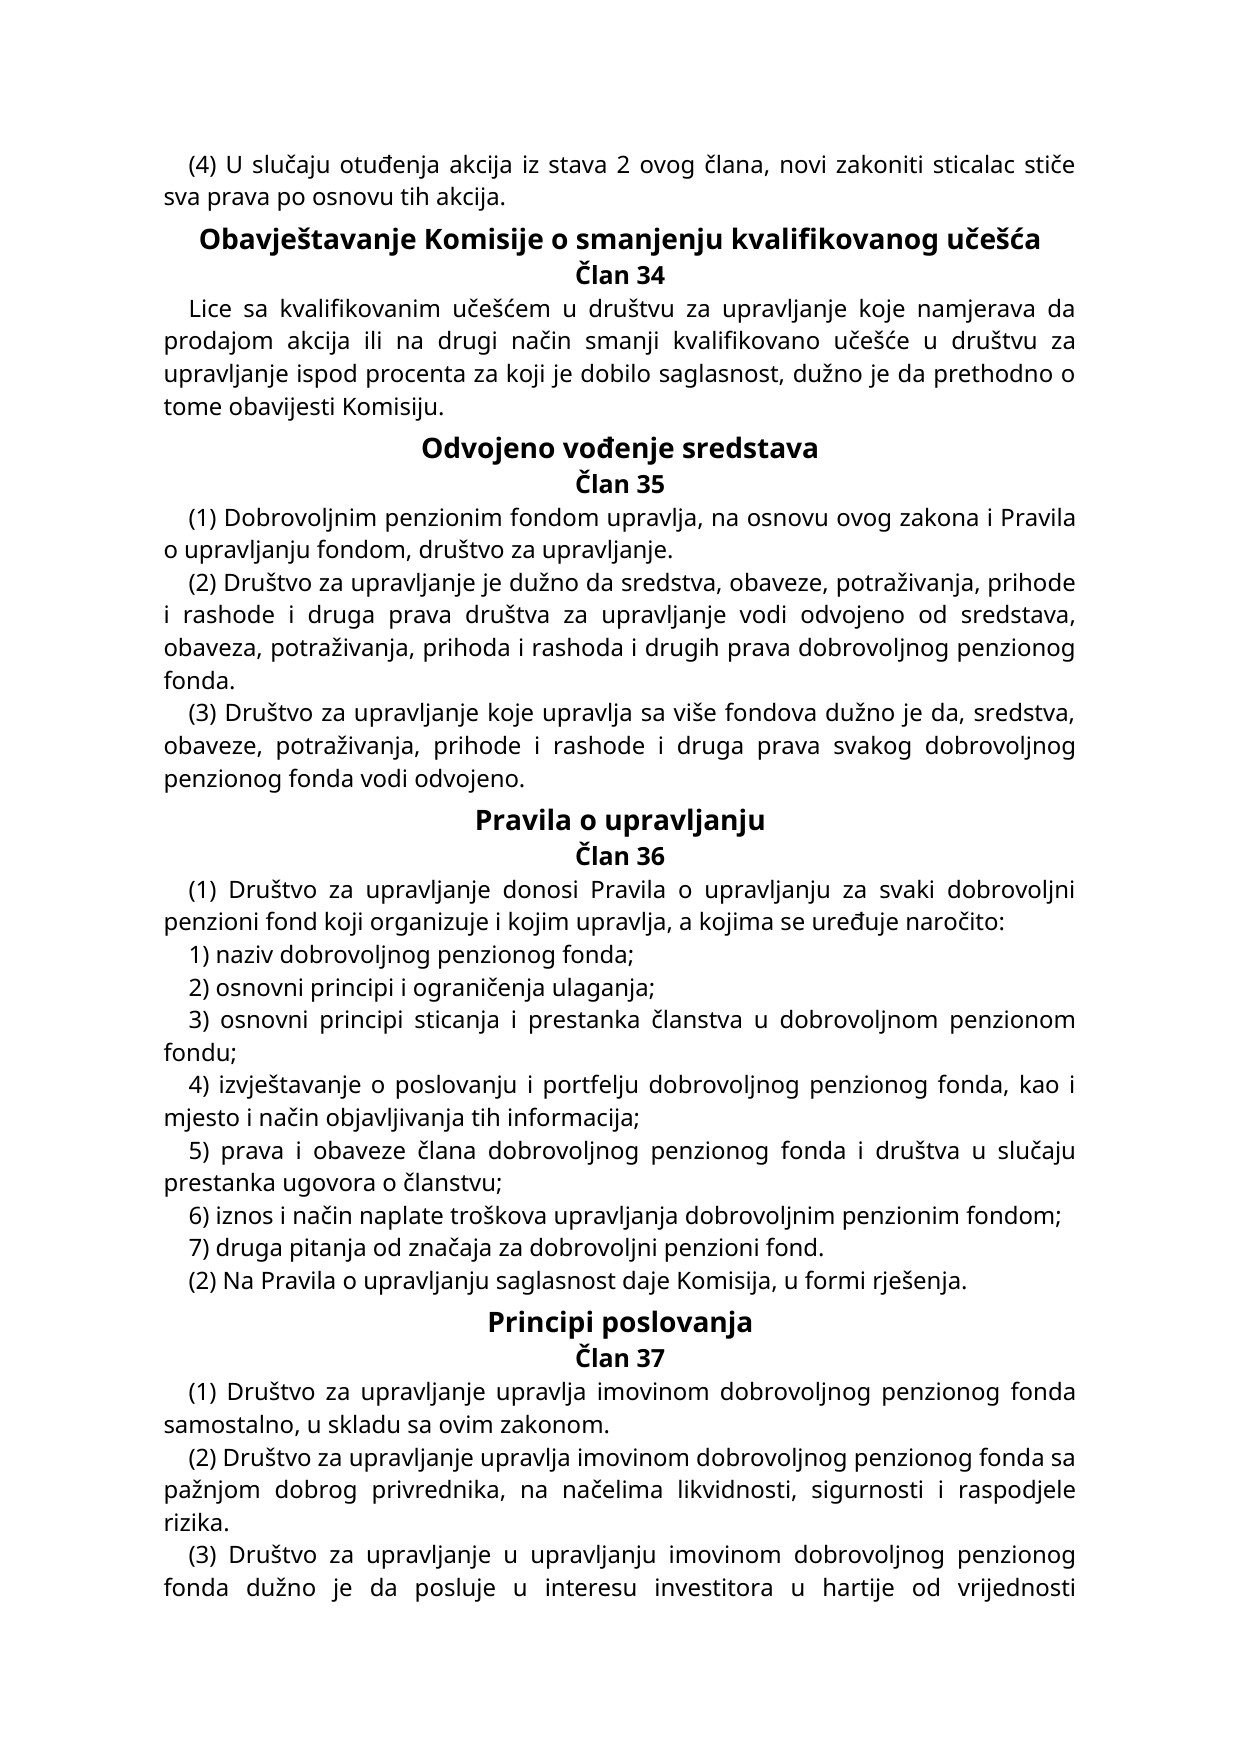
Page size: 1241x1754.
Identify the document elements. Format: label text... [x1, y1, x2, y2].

text 1) naziv dobrovoljnog penzionog fonda; [163, 938, 1077, 970]
text Lice sa kvalifikovanim učešćem u društvu za upravljanje koje namjerava da prodajom akcija ili na drugi način smanji kvalifikovano učešće u društvu za upravljanje ispod procenta za koji je dobilo saglasnost, dužno je da prethodno o tome obavijesti Komisiju. [163, 291, 1077, 422]
text Član 37 [148, 1341, 1093, 1375]
text Član 34 [148, 257, 1093, 291]
text (3) Društvo za upravljanje u upravljanju imovinom dobrovoljnog penzionog fonda dužno je da posluje u interesu investitora u hartije od vrijednosti [163, 1538, 1077, 1603]
text Obavještavanje Komisije o smanjenju kvalifikovanog učešća [148, 219, 1093, 257]
text 3) osnovni principi sticanja i prestanka članstva u dobrovoljnom penzionom fondu; [163, 1003, 1077, 1068]
text (1) Dobrovoljnim penzionim fondom upravlja, na osnovu ovog zakona i Pravila o upravljanju fondom, društvo za upravljanje. [163, 501, 1077, 566]
text 5) prava i obaveze člana dobrovoljnog penzionog fonda i društva u slučaju prestanka ugovora o članstvu; [163, 1133, 1077, 1199]
text Odvojeno vođenje sredstava [148, 428, 1093, 466]
text Principi poslovanja [148, 1303, 1093, 1341]
text 7) druga pitanja od značaja za dobrovoljni penzioni fond. [163, 1231, 1077, 1264]
text (1) Društvo za upravljanje donosi Pravila o upravljanju za svaki dobrovoljni penzioni fond koji organizuje i kojim upravlja, a kojima se uređuje naročito: [163, 873, 1077, 938]
text 6) iznos i način naplate troškova upravljanja dobrovoljnim penzionim fondom; [163, 1199, 1077, 1231]
text 2) osnovni principi i ograničenja ulaganja; [163, 970, 1077, 1003]
text 4) izvještavanje o poslovanju i portfelju dobrovoljnog penzionog fonda, kao i mjesto i način objavljivanja tih informacija; [163, 1068, 1077, 1133]
text (4) U slučaju otuđenja akcija iz stava 2 ovog člana, novi zakoniti sticalac stiče sva prava po osnovu tih akcija. [163, 148, 1077, 213]
text (1) Društvo za upravljanje upravlja imovinom dobrovoljnog penzionog fonda samostalno, u skladu sa ovim zakonom. [163, 1375, 1077, 1440]
text (2) Društvo za upravljanje upravlja imovinom dobrovoljnog penzionog fonda sa pažnjom dobrog privrednika, na načelima likvidnosti, sigurnosti i raspodjele rizika. [163, 1440, 1077, 1538]
text Pravila o upravljanju [148, 800, 1093, 838]
text Član 35 [148, 466, 1093, 501]
text (2) Na Pravila o upravljanju saglasnost daje Komisija, u formi rješenja. [163, 1264, 1077, 1296]
text (3) Društvo za upravljanje koje upravlja sa više fondova dužno je da, sredstva, obaveze, potraživanja, prihode i rashode i druga prava svakog dobrovoljnog penzionog fonda vodi odvojeno. [163, 696, 1077, 794]
text Član 36 [148, 838, 1093, 873]
text (2) Društvo za upravljanje je dužno da sredstva, obaveze, potraživanja, prihode i rashode i druga prava društva za upravljanje vodi odvojeno od sredstava, obaveza, potraživanja, prihoda i rashoda i drugih prava dobrovoljnog penzionog fonda. [163, 566, 1077, 696]
